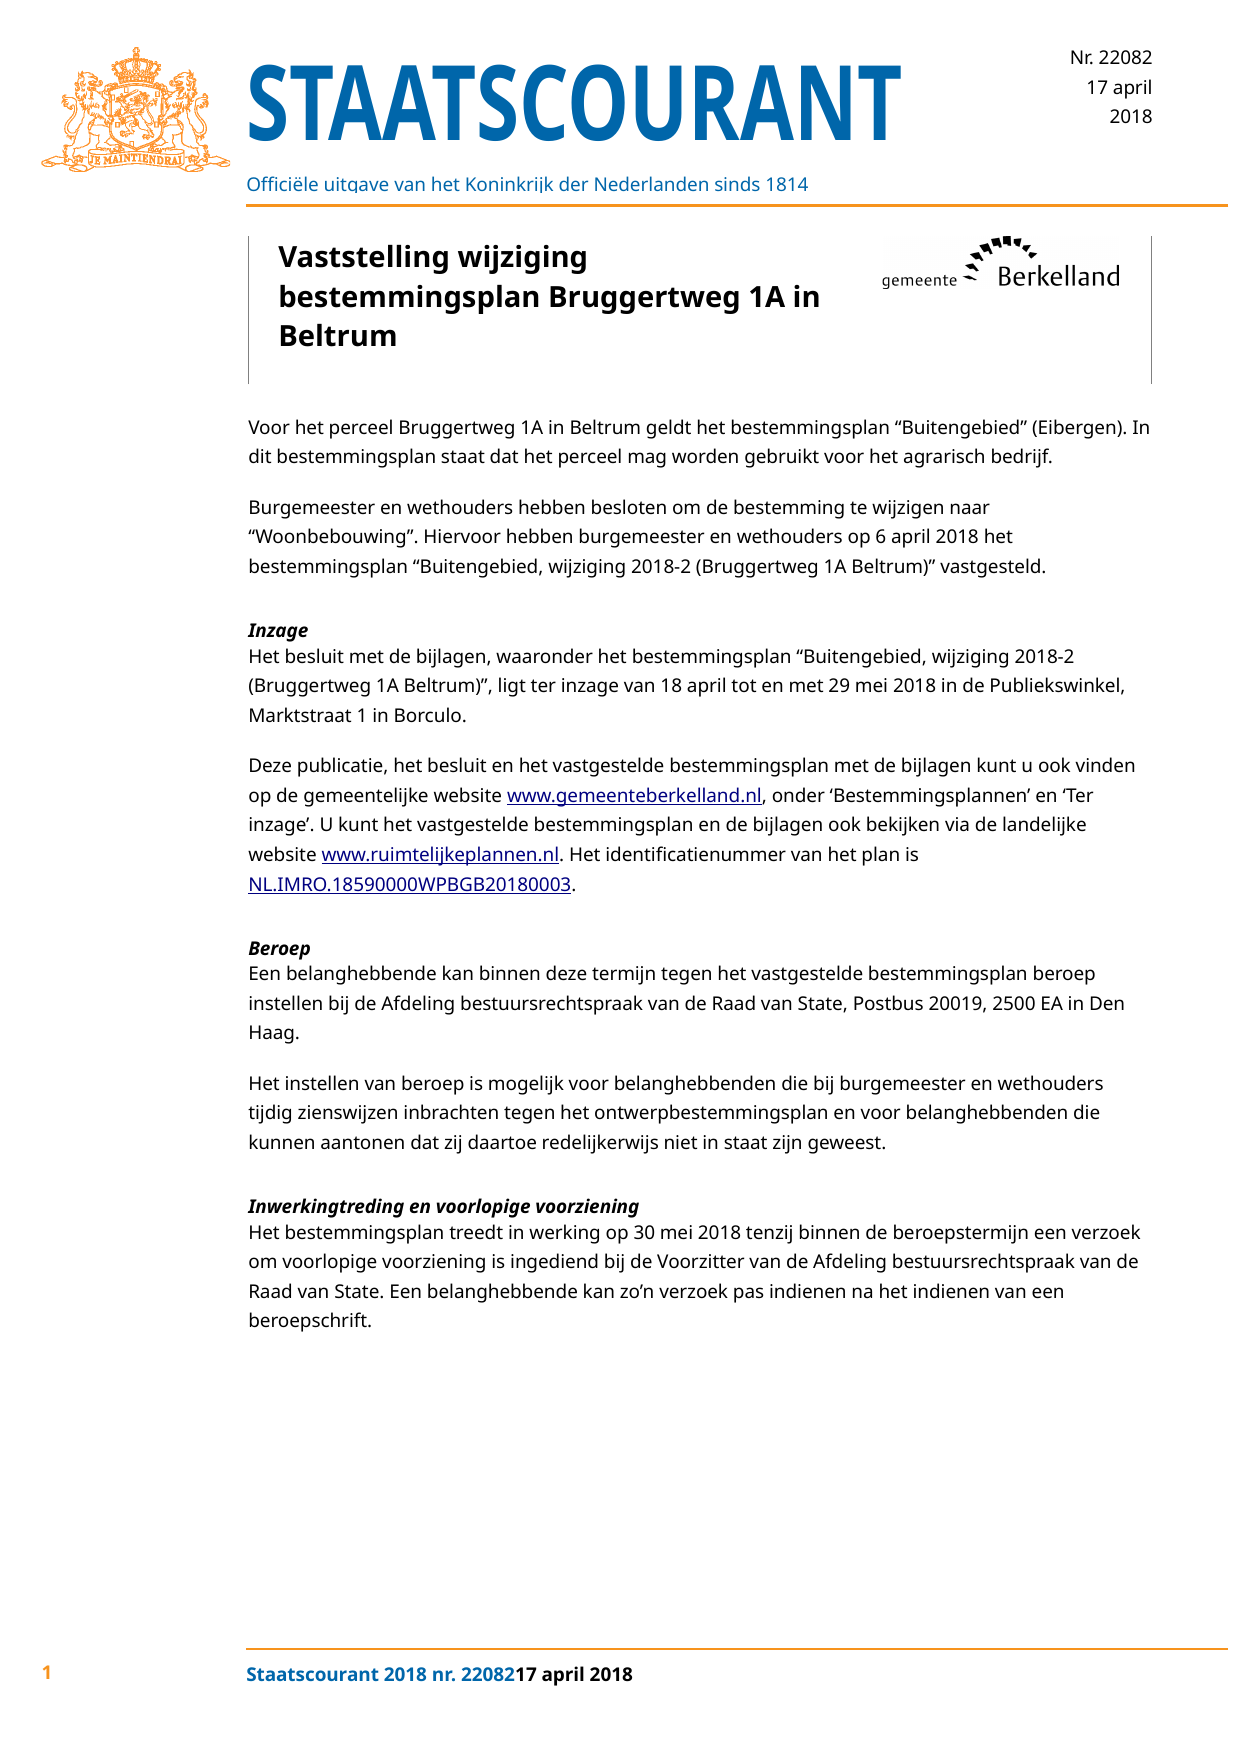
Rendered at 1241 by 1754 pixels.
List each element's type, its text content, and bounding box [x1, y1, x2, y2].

text Burgemeester en wethouders hebben besloten om de bestemming te wijzigen naar “Woonbebouwing”. Hiervoor hebben burgemeester en wethouders op 6 april 2018 het bestemmingsplan “Buitengebied, wijziging 2018-2 (Bruggertweg 1A Beltrum)” vastgesteld. [248, 494, 1152, 579]
text Inzage [248, 617, 1152, 643]
text Het besluit met de bijlagen, waaronder het bestemmingsplan “Buitengebied, wijziging 2018-2 (Bruggertweg 1A Beltrum)”, ligt ter inzage van 18 april tot en met 29 mei 2018 in de Publiekswinkel, Marktstraat 1 in Borculo. [248, 643, 1152, 728]
table_header [850, 236, 1151, 384]
text Het instellen van beroep is mogelijk voor belanghebbenden die bij burgemeester en wethouders tijdig zienswijzen inbrachten tegen het ontwerpbestemmingsplan en voor belanghebbenden die kunnen aantonen dat zij daartoe redelijkerwijs niet in staat zijn geweest. [248, 1070, 1152, 1155]
text Het bestemmingsplan treedt in werking op 30 mei 2018 tenzij binnen de beroepstermijn een verzoek om voorlopige voorziening is ingediend bij de Voorzitter van de Afdeling bestuursrechtspraak van de Raad van State. Een belanghebbende kan zo’n verzoek pas indienen na het indienen van een beroepschrift. [248, 1219, 1152, 1333]
picture [882, 236, 1119, 289]
text Inwerkingtreding en voorlopige voorziening [248, 1193, 1152, 1219]
text Deze publicatie, het besluit en het vastgestelde bestemmingsplan met de bijlagen kunt u ook vinden op de gemeentelijke website www.gemeenteberkelland.nl, onder ‘Bestemmingsplannen’ en ‘Ter inzage’. U kunt het vastgestelde bestemmingsplan en de bijlagen ook bekijken via de landelijke website www.ruimtelijkeplannen.nl. Het identificatienummer van het plan is NL.IMRO.18590000WPBGB20180003. [248, 752, 1152, 896]
picture [41, 47, 231, 172]
text Voor het perceel Bruggertweg 1A in Beltrum geldt het bestemmingsplan “Buitengebied” (Eibergen). In dit bestemmingsplan staat dat het perceel mag worden gebruikt voor het agrarisch bedrijf. [248, 414, 1152, 469]
text Een belanghebbende kan binnen deze termijn tegen het vastgestelde bestemmingsplan beroep instellen bij de Afdeling bestuursrechtspraak van de Raad van State, Postbus 20019, 2500 EA in Den Haag. [248, 960, 1152, 1045]
text Beroep [248, 935, 1152, 960]
table_header Vaststelling wijziging bestemmingsplan Bruggertweg 1A in Beltrum [249, 236, 850, 384]
